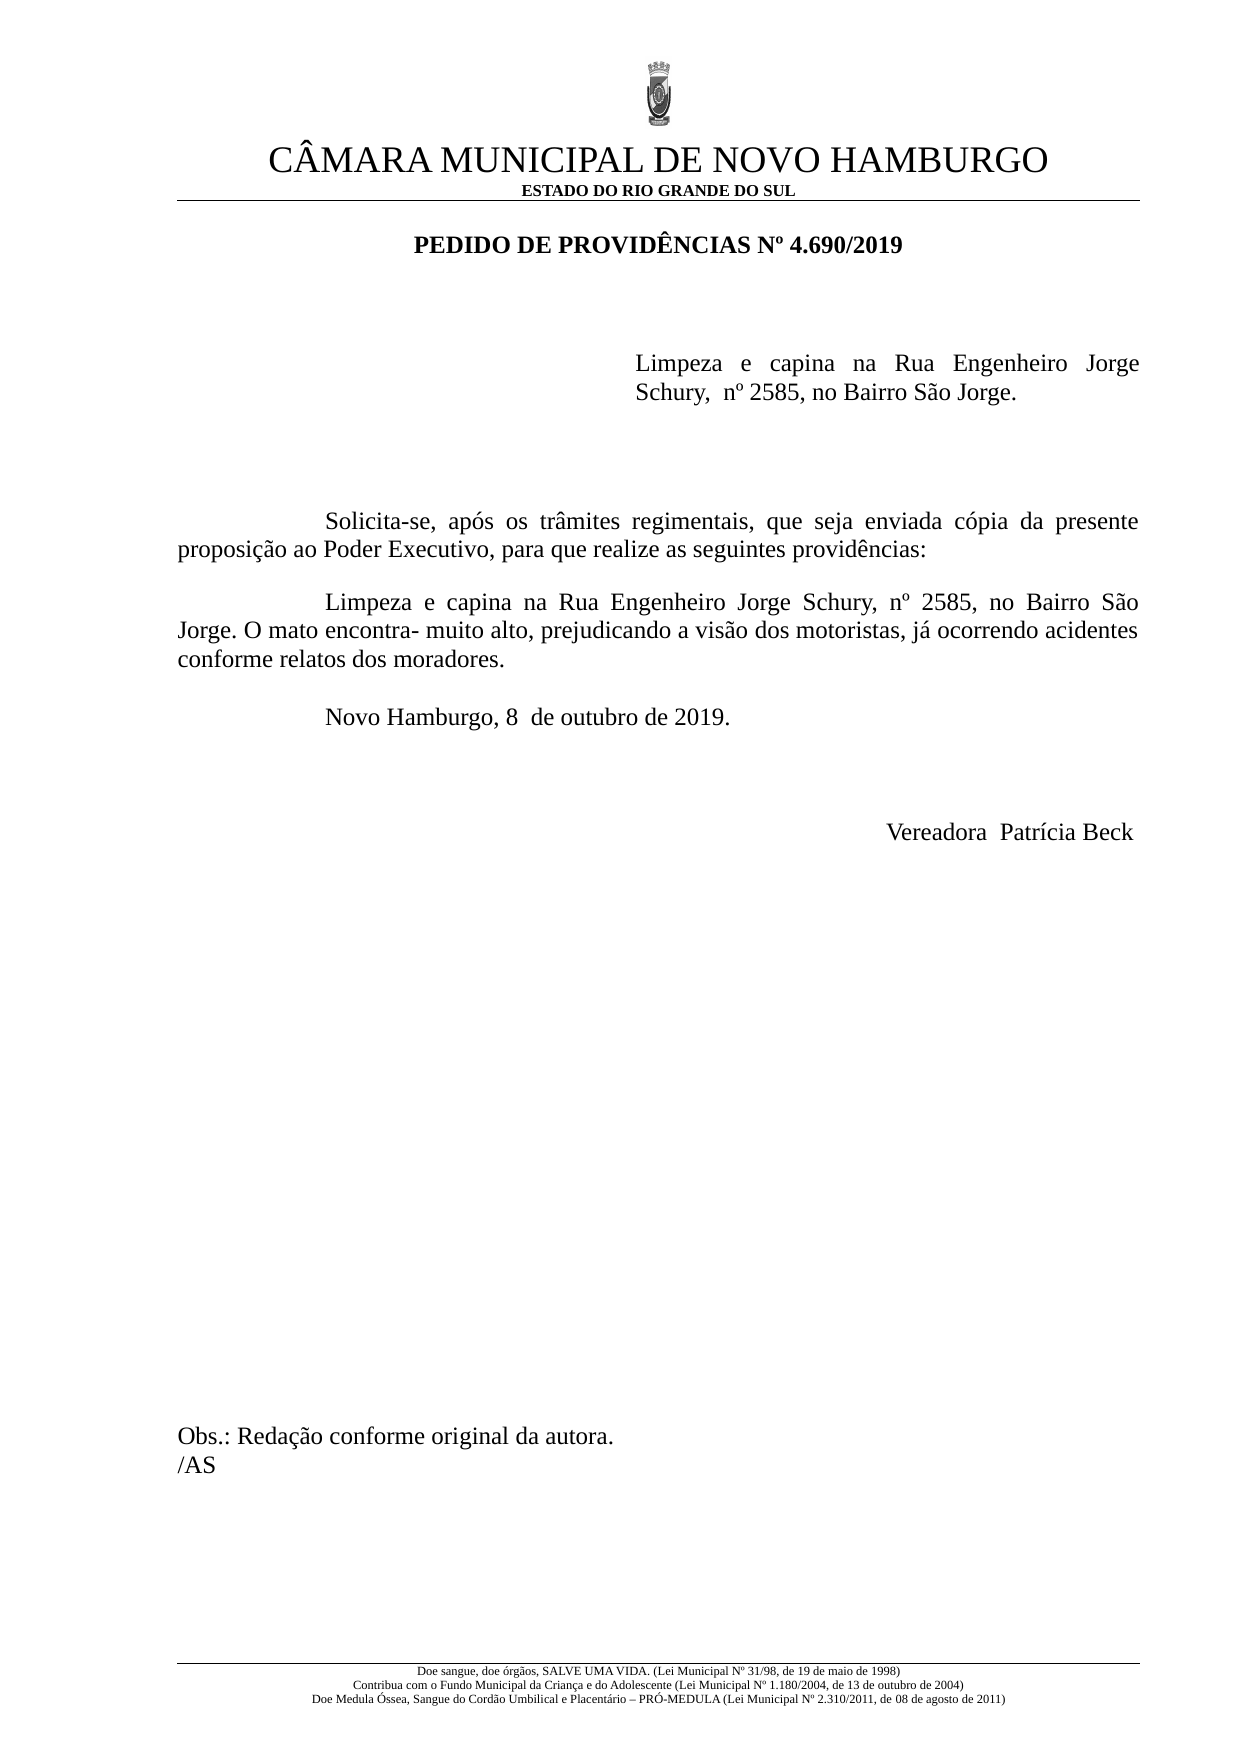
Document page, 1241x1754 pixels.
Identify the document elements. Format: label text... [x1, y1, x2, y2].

text PEDIDO DE PROVIDÊNCIAS Nº 4.690/2019 [177, 231, 1140, 259]
text Limpeza e capina na Rua Engenheiro Jorge Schury, nº 2585, no Bairro São Jorge. [635, 348, 1140, 405]
text Obs.: Redação conforme original da autora. [177, 1421, 1140, 1450]
text /AS [177, 1450, 1140, 1479]
text Limpeza e capina na Rua Engenheiro Jorge Schury, nº 2585, no Bairro São Jorge. O mato encontra- muito alto, prejudicando a visão dos motoristas, já ocorrendo acidentes conforme relatos dos moradores. [177, 587, 1140, 673]
text Solicita-se, após os trâmites regimentais, que seja enviada cópia da presente proposição ao Poder Executivo, para que realize as seguintes providências: [177, 506, 1140, 563]
text Novo Hamburgo, 8 de outubro de 2019. [325, 702, 1140, 731]
text Vereadora Patrícia Beck [886, 817, 1140, 846]
